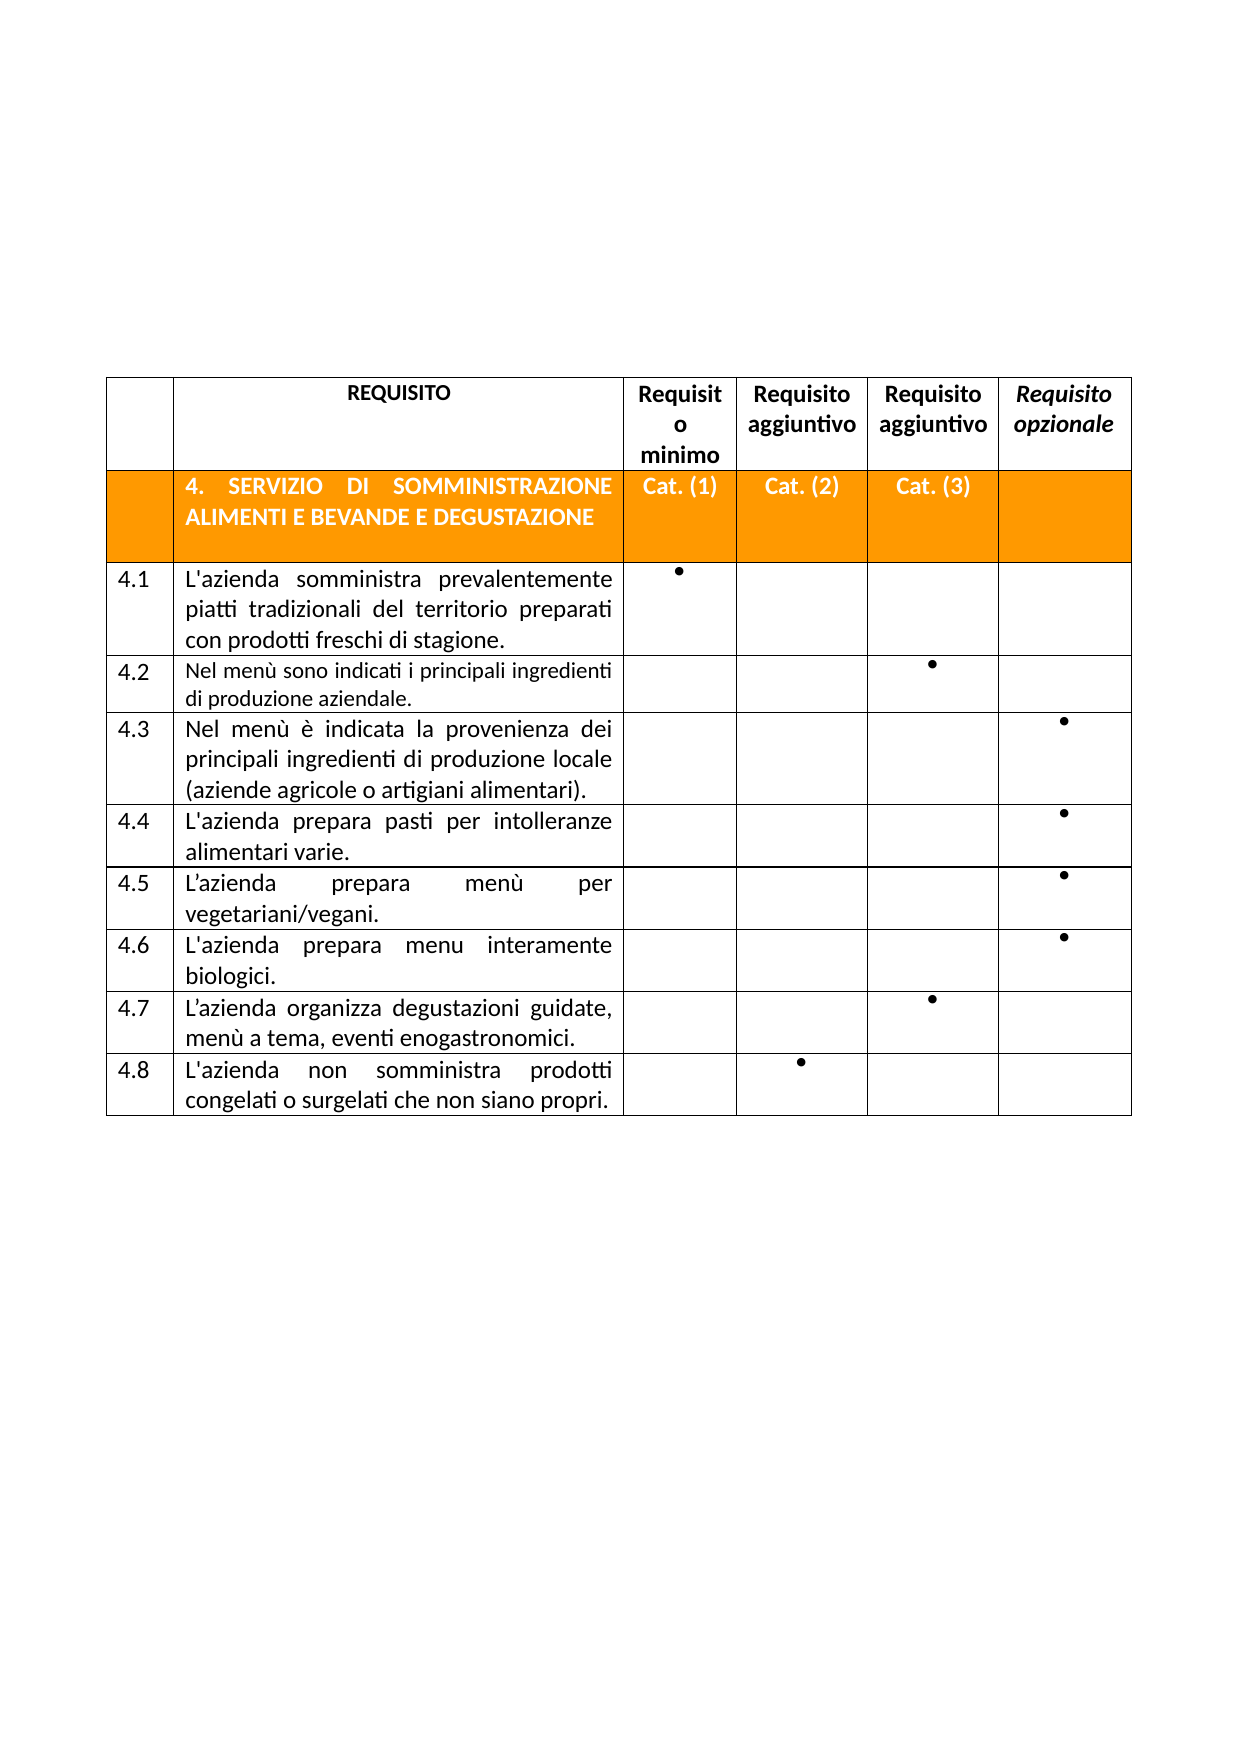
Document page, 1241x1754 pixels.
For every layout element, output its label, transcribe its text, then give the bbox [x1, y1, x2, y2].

table_cell 4.1 [107, 563, 173, 655]
table_cell Cat. (1) [624, 471, 736, 562]
table_cell  [999, 805, 1131, 866]
table_cell L'azienda prepara menu interamente biologici. [174, 930, 623, 991]
table_cell L'azienda non somministra prodotti congelati o surgelati che non siano propri. [174, 1054, 623, 1115]
table_cell L'azienda somministra prevalentemente piatti tradizionali del territorio preparati con prodotti freschi di stagione. [174, 563, 623, 655]
table_cell [624, 930, 736, 991]
table_cell L’azienda prepara menù per vegetariani/vegani. [174, 868, 623, 928]
table_header Requisito minimo [624, 378, 736, 469]
table_cell Cat. (2) [737, 471, 867, 562]
table_cell [737, 992, 867, 1053]
table_cell [624, 992, 736, 1053]
table_cell L’azienda organizza degustazioni guidate, menù a tema, eventi enogastronomici. [174, 992, 623, 1053]
table_cell 4.2 [107, 656, 173, 712]
table_cell [868, 713, 998, 804]
table_header Requisito opzionale [999, 378, 1131, 469]
table_cell  [999, 868, 1131, 928]
table_cell [624, 656, 736, 712]
table_cell  [737, 1054, 867, 1115]
table_cell 4.6 [107, 930, 173, 991]
table_cell 4.4 [107, 805, 173, 866]
table_header Requisito aggiuntivo [737, 378, 867, 469]
table_cell [999, 471, 1131, 562]
table_cell [737, 805, 867, 866]
table_cell  [868, 992, 998, 1053]
table_cell Nel menù sono indicati i principali ingredienti di produzione aziendale. [174, 656, 623, 712]
table_cell [868, 868, 998, 928]
table_cell [868, 805, 998, 866]
table_cell Cat. (3) [868, 471, 998, 562]
table_header [107, 378, 173, 469]
table_cell L'azienda prepara pasti per intolleranze alimentari varie. [174, 805, 623, 866]
table_cell [999, 1054, 1131, 1115]
table_cell [737, 656, 867, 712]
table_cell [737, 563, 867, 655]
table_header Requisito aggiuntivo [868, 378, 998, 469]
table_cell  [868, 656, 998, 712]
table_cell [737, 930, 867, 991]
table_cell 4.5 [107, 868, 173, 928]
table_cell [624, 713, 736, 804]
table_cell [999, 656, 1131, 712]
table_cell [868, 1054, 998, 1115]
table_cell 4.7 [107, 992, 173, 1053]
table_cell 4.3 [107, 713, 173, 804]
table_cell [999, 563, 1131, 655]
table_cell [868, 930, 998, 991]
table_cell [624, 1054, 736, 1115]
table_cell 4. servizio di somministrazione alimenti e bevande E DEGUSTAZIONE [174, 471, 623, 562]
table_cell 4.8 [107, 1054, 173, 1115]
table_cell [737, 868, 867, 928]
table_header REQUISITo [174, 378, 623, 469]
table_cell  [999, 713, 1131, 804]
table_cell [868, 563, 998, 655]
table_cell [737, 713, 867, 804]
table_cell [107, 471, 173, 562]
table_cell  [999, 930, 1131, 991]
table_cell [624, 805, 736, 866]
table_cell  [624, 563, 736, 655]
table_cell Nel menù è indicata la provenienza dei principali ingredienti di produzione locale (aziende agricole o artigiani alimentari). [174, 713, 623, 804]
table_cell [624, 868, 736, 928]
table_cell [999, 992, 1131, 1053]
